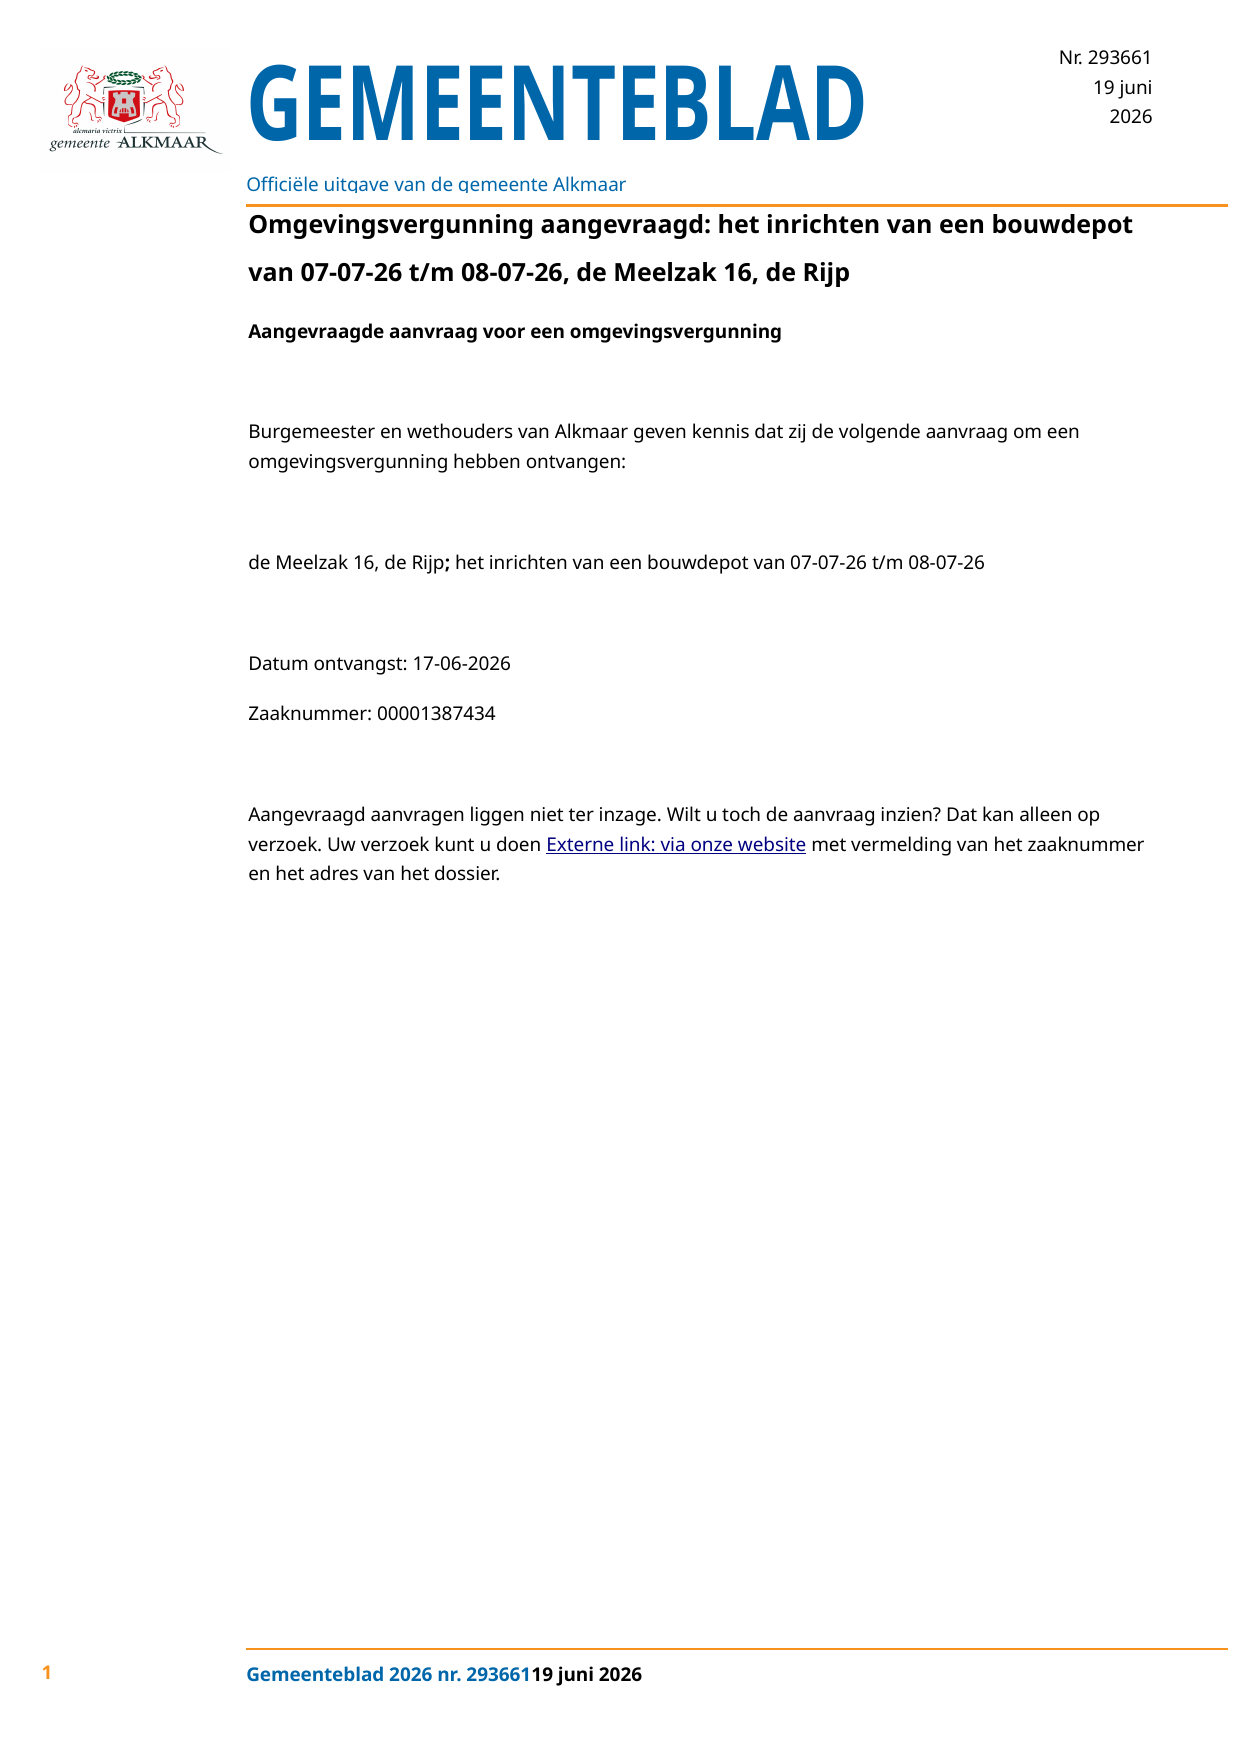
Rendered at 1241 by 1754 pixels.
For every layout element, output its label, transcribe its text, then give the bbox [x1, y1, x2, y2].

text Datum ontvangst: 17-06-2026 [248, 650, 1152, 676]
text Omgevingsvergunning aangevraagd: het inrichten van een bouwdepot van 07-07-26 t/m 08-07-26, de Meelzak 16, de Rijp [248, 207, 1152, 288]
text Zaaknummer: 00001387434 [248, 700, 1152, 726]
text Burgemeester en wethouders van Alkmaar geven kennis dat zij de volgende aanvraag om een omgevingsvergunning hebben ontvangen: [248, 419, 1152, 474]
text de Meelzak 16, de Rijp; het inrichten van een bouwdepot van 07-07-26 t/m 08-07-26 [248, 549, 1152, 575]
text Aangevraagd aanvragen liggen niet ter inzage. Wilt u toch de aanvraag inzien? Dat kan alleen op verzoek. Uw verzoek kunt u doen Externe link: via onze website met vermelding van het zaaknummer en het adres van het dossier. [248, 801, 1152, 886]
text Aangevraagde aanvraag voor een omgevingsvergunning [248, 318, 1152, 344]
picture [41, 47, 231, 172]
